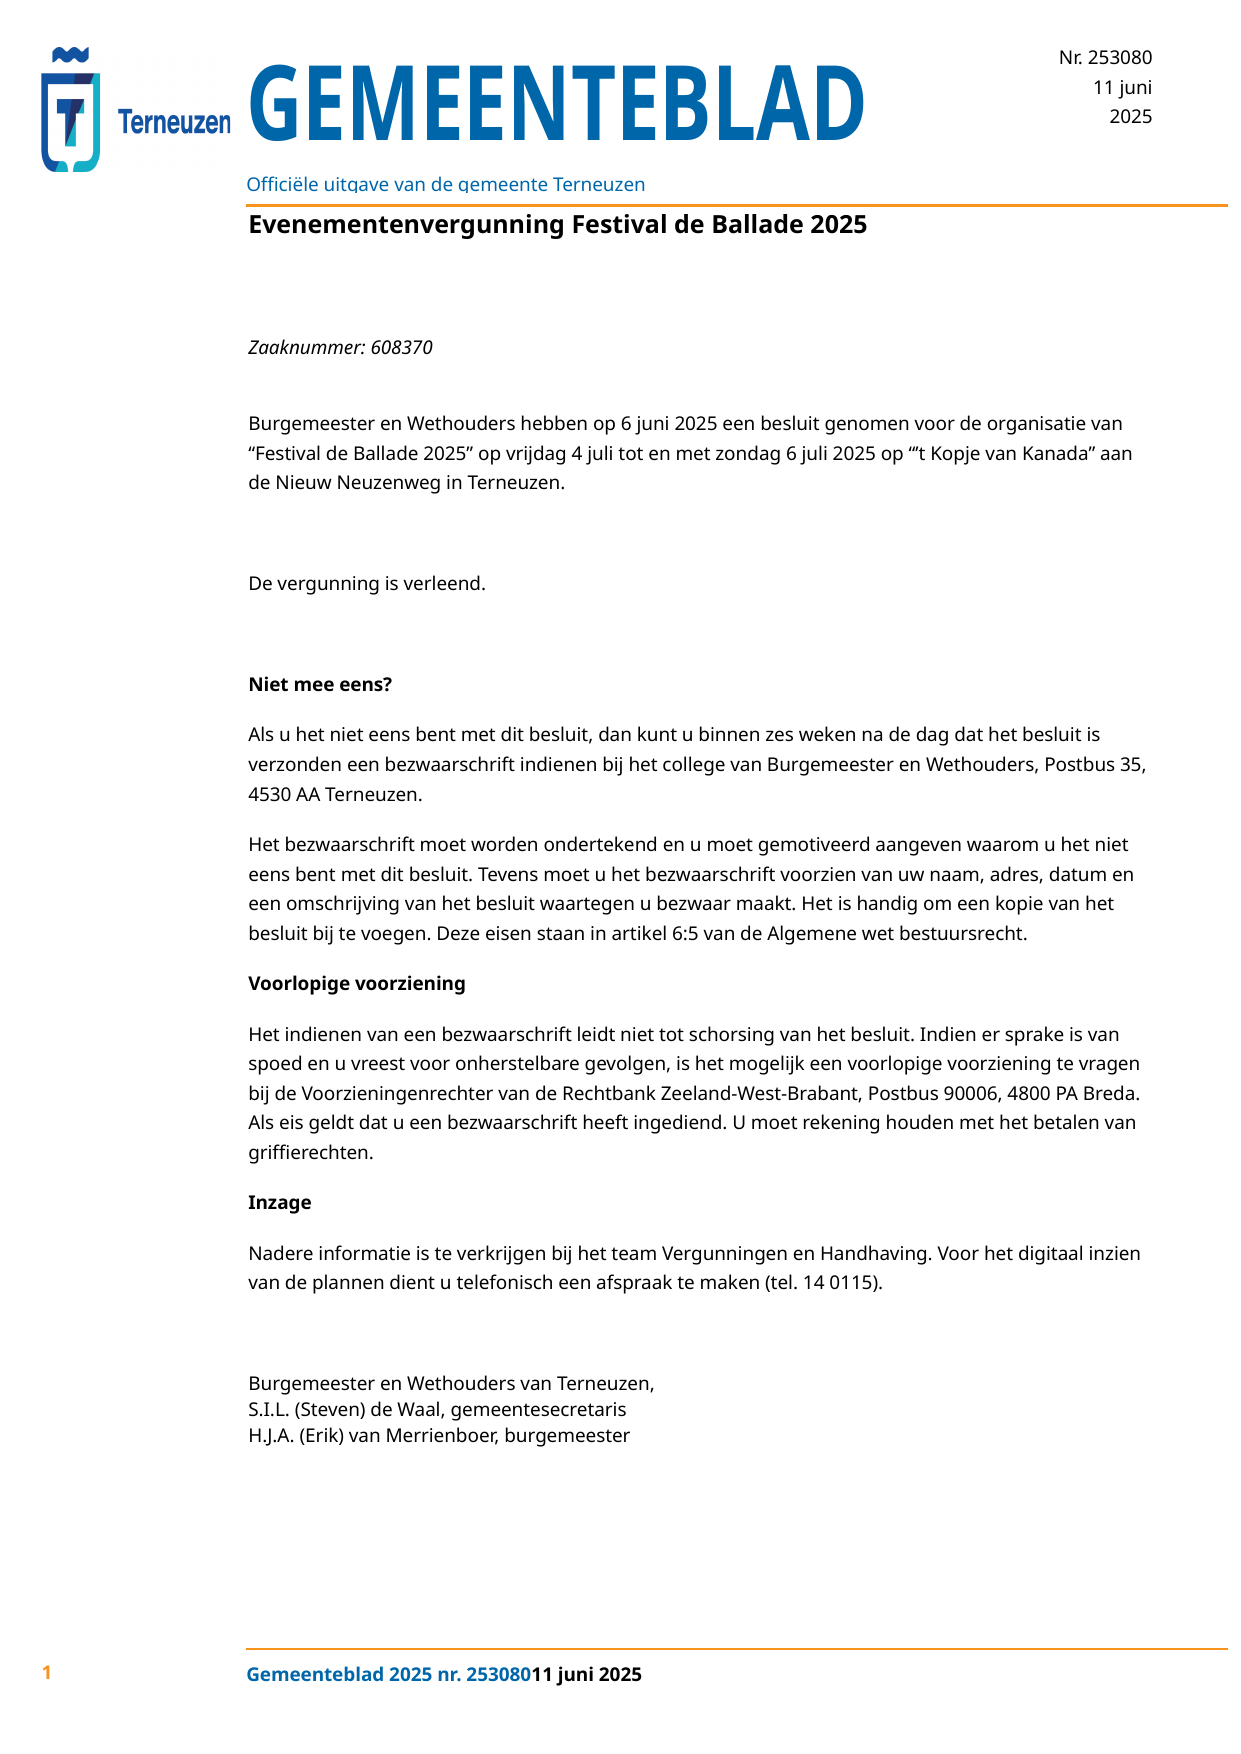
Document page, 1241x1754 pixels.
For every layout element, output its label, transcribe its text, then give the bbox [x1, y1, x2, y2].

table_cell H.J.A. (Erik) van Merrienboer, burgemeester [248, 1422, 1152, 1448]
text Het indienen van een bezwaarschrift leidt niet tot schorsing van het besluit. Indien er sprake is van spoed en u vreest voor onherstelbare gevolgen, is het mogelijk een voorlopige voorziening te vragen bij de Voorzieningenrechter van de Rechtbank Zeeland-West-Brabant, Postbus 90006, 4800 PA Breda. Als eis geldt dat u een bezwaarschrift heeft ingediend. U moet rekening houden met het betalen van griffierechten. [248, 1021, 1152, 1165]
table_header Burgemeester en Wethouders van Terneuzen, [248, 1371, 1152, 1396]
table_cell [714, 1448, 1152, 1473]
table_cell S.I.L. (Steven) de Waal, gemeentesecretaris [248, 1396, 714, 1422]
table_cell [714, 1396, 1152, 1422]
text Voorlopige voorziening [248, 970, 1152, 996]
text Als u het niet eens bent met dit besluit, dan kunt u binnen zes weken na de dag dat het besluit is verzonden een bezwaarschrift indienen bij het college van Burgemeester en Wethouders, Postbus 35, 4530 AA Terneuzen. [248, 722, 1152, 807]
text Burgemeester en Wethouders hebben op 6 juni 2025 een besluit genomen voor de organisatie van “Festival de Ballade 2025” op vrijdag 4 juli tot en met zondag 6 juli 2025 op “’t Kopje van Kanada” aan de Nieuw Neuzenweg in Terneuzen. [248, 410, 1152, 495]
text Nadere informatie is te verkrijgen bij het team Vergunningen en Handhaving. Voor het digitaal inzien van de plannen dient u telefonisch een afspraak te maken (tel. 14 0115). [248, 1240, 1152, 1295]
table_cell [248, 1448, 714, 1473]
text Niet mee eens? [248, 671, 1152, 697]
text Het bezwaarschrift moet worden ondertekend en u moet gemotiveerd aangeven waarom u het niet eens bent met dit besluit. Tevens moet u het bezwaarschrift voorzien van uw naam, adres, datum en een omschrijving van het besluit waartegen u bezwaar maakt. Het is handig om een kopie van het besluit bij te voegen. Deze eisen staan in artikel 6:5 van de Algemene wet bestuursrecht. [248, 831, 1152, 946]
picture [41, 47, 231, 172]
text Zaaknummer: 608370 [248, 334, 1152, 360]
text De vergunning is verleend. [248, 570, 1152, 596]
text Inzage [248, 1189, 1152, 1215]
text Evenementenvergunning Festival de Ballade 2025 [248, 207, 1152, 241]
